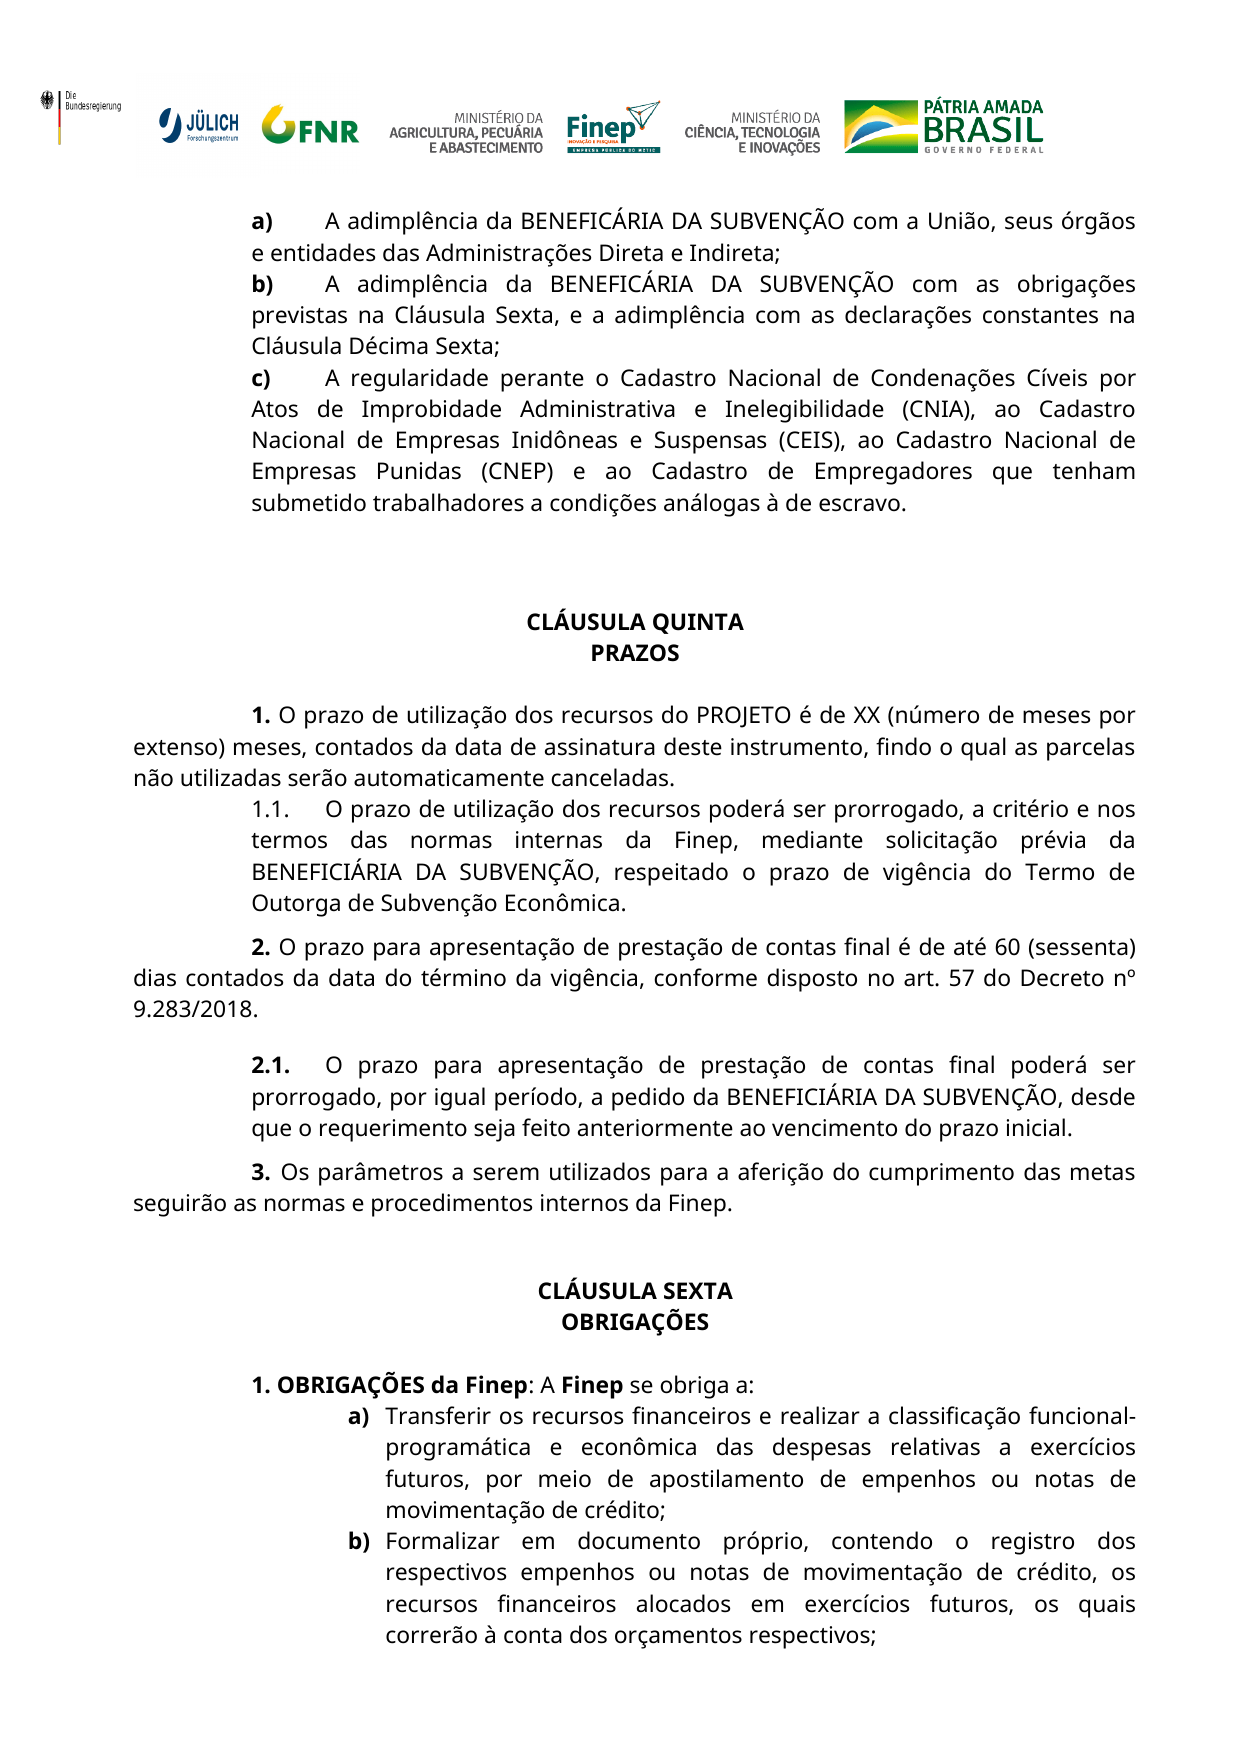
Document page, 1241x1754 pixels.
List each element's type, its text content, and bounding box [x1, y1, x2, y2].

list A regularidade perante o Cadastro Nacional de Condenações Cíveis por Atos de Improbidade Administrativa e Inelegibilidade (CNIA), ao Cadastro Nacional de Empresas Inidôneas e Suspensas (CEIS), ao Cadastro Nacional de Empresas Punidas (CNEP) e ao Cadastro de Empregadores que tenham submetido trabalhadores a condições análogas à de escravo. [251, 361, 1137, 518]
text CLÁUSULA QUINTA [133, 606, 1137, 637]
list Os parâmetros a serem utilizados para a aferição do cumprimento das metas seguirão as normas e procedimentos internos da Finep. [133, 1156, 1137, 1218]
list Transferir os recursos financeiros e realizar a classificação funcional-programática e econômica das despesas relativas a exercícios futuros, por meio de apostilamento de empenhos ou notas de movimentação de crédito; [348, 1400, 1137, 1525]
list A adimplência da BENEFICÁRIA DA SUBVENÇÃO com a União, seus órgãos e entidades das Administrações Direta e Indireta; [251, 205, 1137, 268]
text 2. O prazo para apresentação de prestação de contas final é de até 60 (sessenta) dias contados da data do término da vigência, conforme disposto no art. 57 do Decreto nº 9.283/2018. [133, 931, 1137, 1024]
text CLÁUSULA SEXTA [133, 1275, 1137, 1306]
list O prazo para apresentação de prestação de contas final poderá ser prorrogado, por igual período, a pedido da BENEFICIÁRIA DA SUBVENÇÃO, desde que o requerimento seja feito anteriormente ao vencimento do prazo inicial. [251, 1049, 1137, 1143]
list A adimplência da BENEFICÁRIA DA SUBVENÇÃO com as obrigações previstas na Cláusula Sexta, e a adimplência com as declarações constantes na Cláusula Décima Sexta; [251, 268, 1137, 361]
list O prazo de utilização dos recursos poderá ser prorrogado, a critério e nos termos das normas internas da Finep, mediante solicitação prévia da BENEFICIÁRIA DA SUBVENÇÃO, respeitado o prazo de vigência do Termo de Outorga de Subvenção Econômica. [251, 793, 1137, 918]
text PRAZOS [133, 637, 1137, 668]
text 1. OBRIGAÇÕES da Finep: A Finep se obriga a: [133, 1369, 1137, 1400]
list Formalizar em documento próprio, contendo o registro dos respectivos empenhos ou notas de movimentação de crédito, os recursos financeiros alocados em exercícios futuros, os quais correrão à conta dos orçamentos respectivos; [348, 1525, 1137, 1650]
text OBRIGAÇÕES [133, 1306, 1137, 1337]
text 1. O prazo de utilização dos recursos do PROJETO é de XX (número de meses por extenso) meses, contados da data de assinatura deste instrumento, findo o qual as parcelas não utilizadas serão automaticamente canceladas. [133, 699, 1137, 793]
